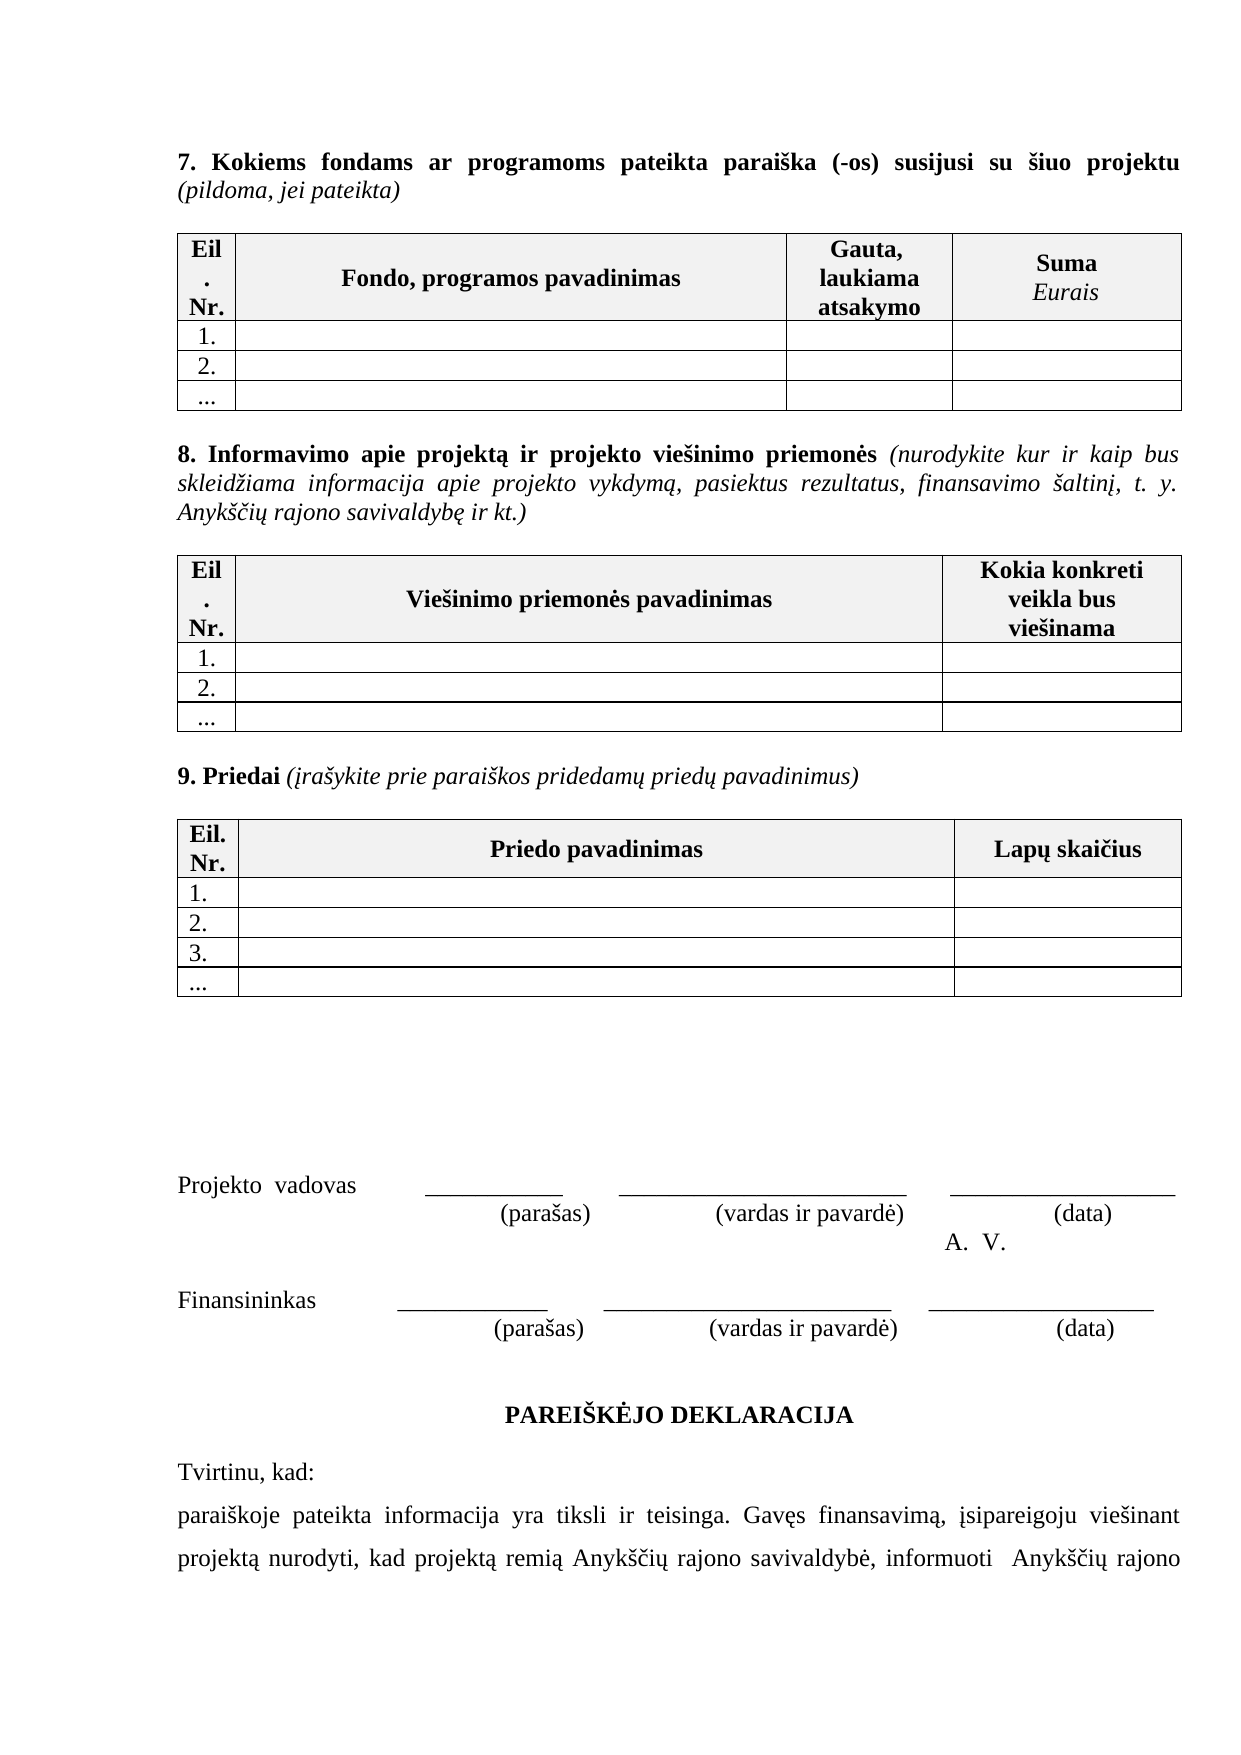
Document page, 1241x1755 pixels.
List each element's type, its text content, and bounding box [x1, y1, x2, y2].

table_cell [239, 968, 954, 996]
text 9. Priedai (įrašykite prie paraiškos pridedamų priedų pavadinimus) [177, 761, 1181, 790]
table_cell [943, 643, 1181, 672]
table_header Gauta, laukiama atsakymo [787, 234, 952, 320]
table_cell [953, 321, 1181, 350]
table_cell [239, 878, 954, 907]
table_cell [943, 703, 1181, 731]
text paraiškoje pateikta informacija yra tiksli ir teisinga. Gavęs finansavimą, įsipareigoju viešinant projektą nurodyti, kad projektą remią Anykščių rajono savivaldybė, informuoti Anykščių rajono [177, 1500, 1181, 1572]
table_cell [943, 673, 1181, 701]
text Tvirtinu, kad: [177, 1457, 1181, 1486]
table_cell 2. [178, 351, 235, 380]
table_cell 2. [178, 908, 238, 937]
table_cell 1. [178, 321, 235, 350]
text Projekto vadovas ___________ _______________________ __________________ [177, 1170, 1181, 1198]
table_header Suma Eurais [953, 234, 1181, 320]
text Finansininkas ____________ _______________________ __________________ [177, 1285, 1181, 1313]
table_cell [236, 673, 942, 701]
table_cell [953, 351, 1181, 380]
table_header Kokia konkreti veikla bus viešinama [943, 556, 1181, 642]
table_header Viešinimo priemonės pavadinimas [236, 556, 942, 642]
table_cell [955, 968, 1181, 996]
table_cell [236, 381, 786, 410]
table_header Priedo pavadinimas [239, 820, 954, 877]
table_cell ... [178, 968, 238, 996]
table_cell ... [178, 381, 235, 410]
table_header Fondo, programos pavadinimas [236, 234, 786, 320]
table_cell 3. [178, 938, 238, 966]
table_cell 1. [178, 643, 235, 672]
table_cell [955, 908, 1181, 937]
table_cell [787, 321, 952, 350]
table_header Eil. Nr. [178, 234, 235, 320]
table_cell 2. [178, 673, 235, 701]
table_header Lapų skaičius [955, 820, 1181, 877]
table_header Eil. Nr. [178, 820, 238, 877]
table_cell [955, 938, 1181, 966]
text (parašas) (vardas ir pavardė) (data) [177, 1198, 1181, 1227]
table_cell [236, 321, 786, 350]
table_cell [953, 381, 1181, 410]
text PAREIŠKĖJO DEKLARACIJA [177, 1400, 1181, 1428]
table_cell ... [178, 703, 235, 731]
table_cell [236, 703, 942, 731]
text 7. Kokiems fondams ar programoms pateikta paraiška (-os) susijusi su šiuo projektu (pildoma, jei pateikta) [177, 147, 1181, 204]
table_cell [236, 643, 942, 672]
table_cell [239, 938, 954, 966]
table_cell [787, 351, 952, 380]
table_cell 1. [178, 878, 238, 907]
table_cell [787, 381, 952, 410]
text 8. Informavimo apie projektą ir projekto viešinimo priemonės (nurodykite kur ir kaip bus skleidžiama informacija apie projekto vykdymą, pasiektus rezultatus, finansavimo šaltinį, t. y. Anykščių rajono savivaldybę ir kt.) [177, 439, 1181, 526]
text (parašas) (vardas ir pavardė) (data) [177, 1313, 1181, 1342]
table_cell [955, 878, 1181, 907]
table_cell [239, 908, 954, 937]
text A. V. [944, 1227, 1181, 1256]
table_header Eil. Nr. [178, 556, 235, 642]
table_cell [236, 351, 786, 380]
